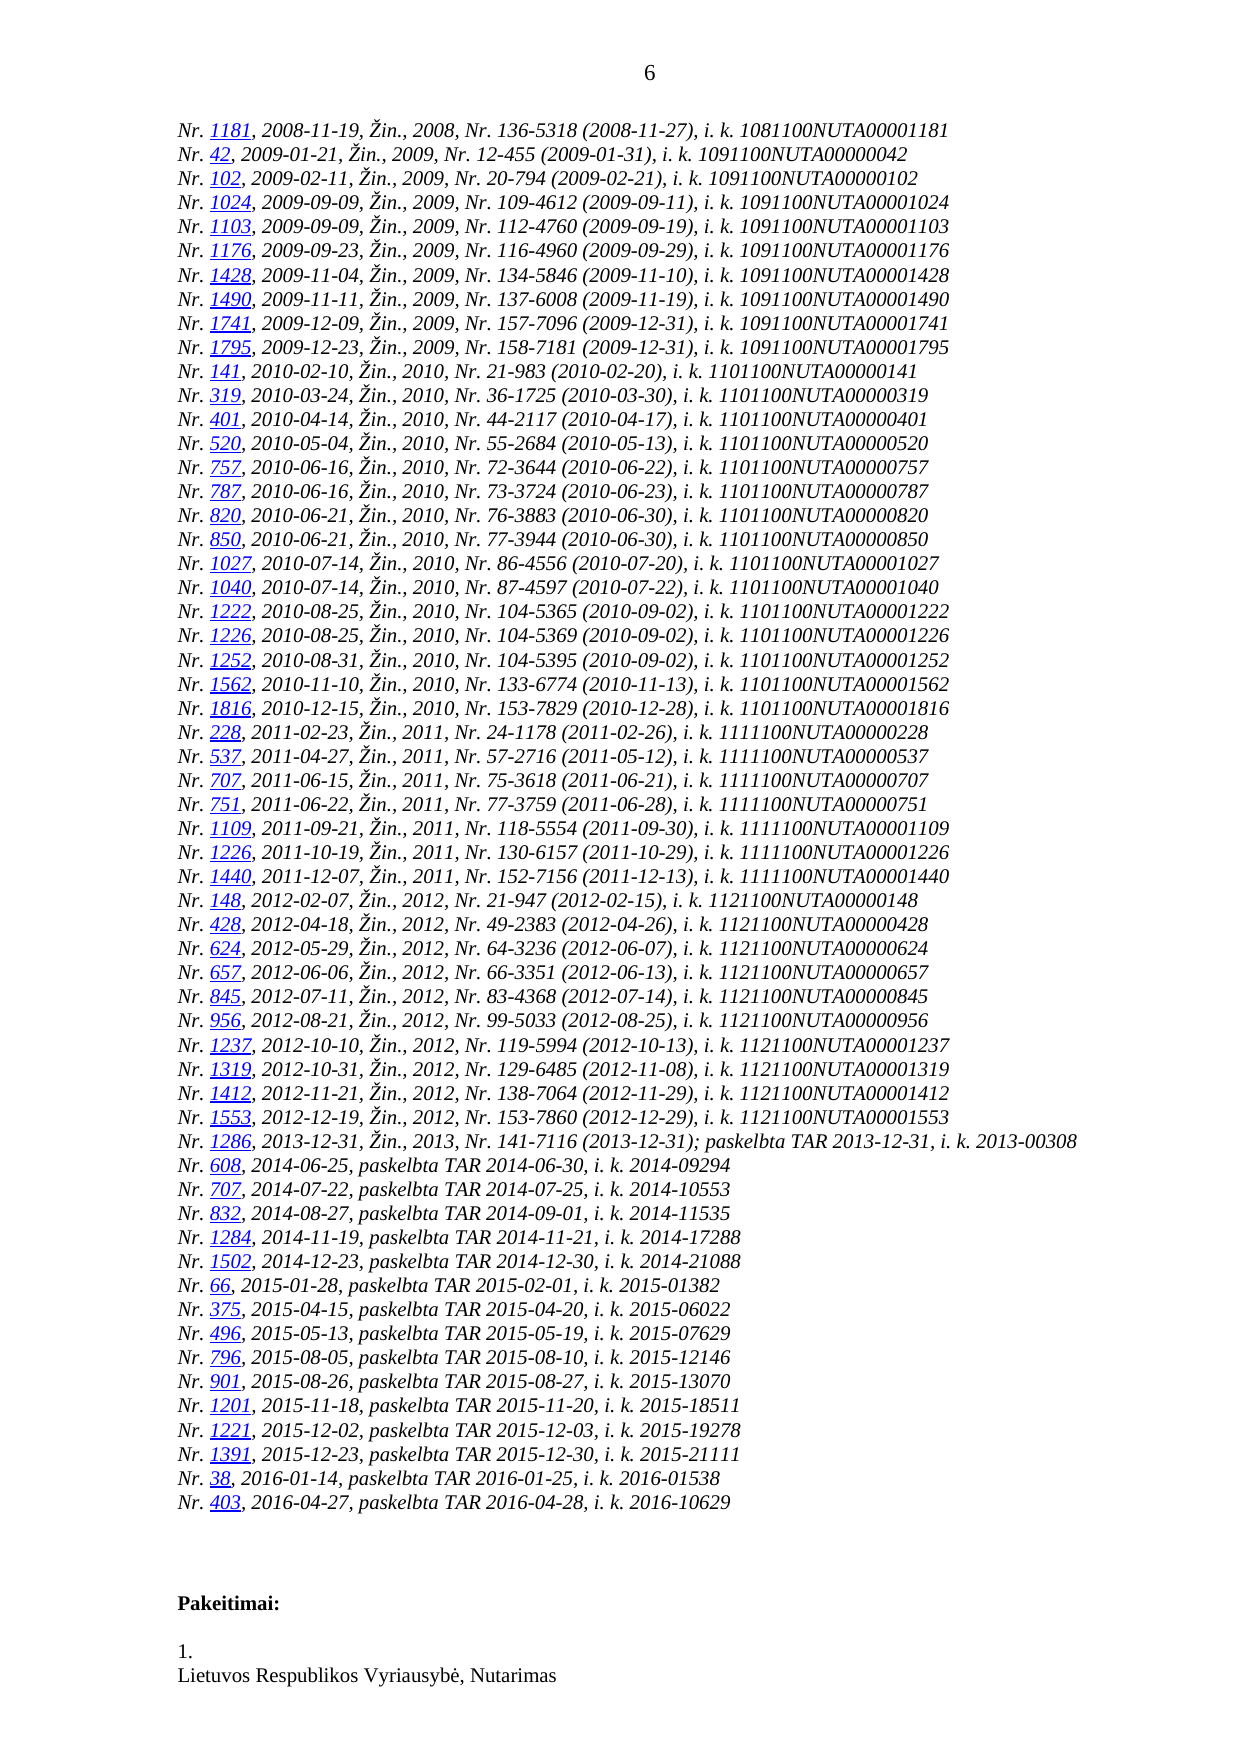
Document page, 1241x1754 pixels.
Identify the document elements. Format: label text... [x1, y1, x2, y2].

text Nr. 1109, 2011-09-21, Žin., 2011, Nr. 118-5554 (2011-09-30), i. k. 1111100NUTA00001109 [177, 816, 1122, 840]
text Nr. 956, 2012-08-21, Žin., 2012, Nr. 99-5033 (2012-08-25), i. k. 1121100NUTA00000956 [177, 1008, 1122, 1032]
text Nr. 1412, 2012-11-21, Žin., 2012, Nr. 138-7064 (2012-11-29), i. k. 1121100NUTA00001412 [177, 1081, 1122, 1105]
text Nr. 1237, 2012-10-10, Žin., 2012, Nr. 119-5994 (2012-10-13), i. k. 1121100NUTA00001237 [177, 1032, 1122, 1057]
text Nr. 796, 2015-08-05, paskelbta TAR 2015-08-10, i. k. 2015-12146 [177, 1345, 1122, 1369]
text Nr. 624, 2012-05-29, Žin., 2012, Nr. 64-3236 (2012-06-07), i. k. 1121100NUTA00000624 [177, 936, 1122, 960]
text Nr. 66, 2015-01-28, paskelbta TAR 2015-02-01, i. k. 2015-01382 [177, 1273, 1122, 1297]
text Nr. 428, 2012-04-18, Žin., 2012, Nr. 49-2383 (2012-04-26), i. k. 1121100NUTA00000428 [177, 912, 1122, 936]
text Nr. 38, 2016-01-14, paskelbta TAR 2016-01-25, i. k. 2016-01538 [177, 1466, 1122, 1490]
text Nr. 1226, 2011-10-19, Žin., 2011, Nr. 130-6157 (2011-10-29), i. k. 1111100NUTA00001226 [177, 840, 1122, 864]
text Nr. 1319, 2012-10-31, Žin., 2012, Nr. 129-6485 (2012-11-08), i. k. 1121100NUTA00001319 [177, 1057, 1122, 1081]
text Nr. 1181, 2008-11-19, Žin., 2008, Nr. 136-5318 (2008-11-27), i. k. 1081100NUTA00001181 [177, 118, 1122, 142]
text Nr. 375, 2015-04-15, paskelbta TAR 2015-04-20, i. k. 2015-06022 [177, 1297, 1122, 1321]
text Nr. 1284, 2014-11-19, paskelbta TAR 2014-11-21, i. k. 2014-17288 [177, 1225, 1122, 1249]
text Nr. 1391, 2015-12-23, paskelbta TAR 2015-12-30, i. k. 2015-21111 [177, 1442, 1122, 1466]
text Nr. 1816, 2010-12-15, Žin., 2010, Nr. 153-7829 (2010-12-28), i. k. 1101100NUTA00001816 [177, 696, 1122, 720]
text Nr. 1201, 2015-11-18, paskelbta TAR 2015-11-20, i. k. 2015-18511 [177, 1393, 1122, 1417]
text Nr. 496, 2015-05-13, paskelbta TAR 2015-05-19, i. k. 2015-07629 [177, 1321, 1122, 1345]
text Nr. 228, 2011-02-23, Žin., 2011, Nr. 24-1178 (2011-02-26), i. k. 1111100NUTA00000228 [177, 720, 1122, 744]
text Nr. 148, 2012-02-07, Žin., 2012, Nr. 21-947 (2012-02-15), i. k. 1121100NUTA00000148 [177, 888, 1122, 912]
text Nr. 1222, 2010-08-25, Žin., 2010, Nr. 104-5365 (2010-09-02), i. k. 1101100NUTA00001222 [177, 599, 1122, 623]
text Nr. 1221, 2015-12-02, paskelbta TAR 2015-12-03, i. k. 2015-19278 [177, 1417, 1122, 1442]
text Nr. 141, 2010-02-10, Žin., 2010, Nr. 21-983 (2010-02-20), i. k. 1101100NUTA00000141 [177, 359, 1122, 383]
text Nr. 1040, 2010-07-14, Žin., 2010, Nr. 87-4597 (2010-07-22), i. k. 1101100NUTA00001040 [177, 575, 1122, 599]
text Nr. 1553, 2012-12-19, Žin., 2012, Nr. 153-7860 (2012-12-29), i. k. 1121100NUTA00001553 [177, 1105, 1122, 1129]
text Nr. 1795, 2009-12-23, Žin., 2009, Nr. 158-7181 (2009-12-31), i. k. 1091100NUTA00001795 [177, 335, 1122, 359]
text Pakeitimai: [177, 1591, 1122, 1615]
text Nr. 537, 2011-04-27, Žin., 2011, Nr. 57-2716 (2011-05-12), i. k. 1111100NUTA00000537 [177, 744, 1122, 768]
text Lietuvos Respublikos Vyriausybė, Nutarimas [177, 1663, 1122, 1687]
text Nr. 1490, 2009-11-11, Žin., 2009, Nr. 137-6008 (2009-11-19), i. k. 1091100NUTA00001490 [177, 287, 1122, 311]
text Nr. 850, 2010-06-21, Žin., 2010, Nr. 77-3944 (2010-06-30), i. k. 1101100NUTA00000850 [177, 527, 1122, 551]
text Nr. 1024, 2009-09-09, Žin., 2009, Nr. 109-4612 (2009-09-11), i. k. 1091100NUTA00001024 [177, 190, 1122, 214]
text Nr. 901, 2015-08-26, paskelbta TAR 2015-08-27, i. k. 2015-13070 [177, 1369, 1122, 1393]
text Nr. 102, 2009-02-11, Žin., 2009, Nr. 20-794 (2009-02-21), i. k. 1091100NUTA00000102 [177, 166, 1122, 190]
text Nr. 845, 2012-07-11, Žin., 2012, Nr. 83-4368 (2012-07-14), i. k. 1121100NUTA00000845 [177, 984, 1122, 1008]
text Nr. 1562, 2010-11-10, Žin., 2010, Nr. 133-6774 (2010-11-13), i. k. 1101100NUTA00001562 [177, 672, 1122, 696]
text Nr. 832, 2014-08-27, paskelbta TAR 2014-09-01, i. k. 2014-11535 [177, 1201, 1122, 1225]
text Nr. 1428, 2009-11-04, Žin., 2009, Nr. 134-5846 (2009-11-10), i. k. 1091100NUTA00001428 [177, 262, 1122, 287]
text Nr. 1103, 2009-09-09, Žin., 2009, Nr. 112-4760 (2009-09-19), i. k. 1091100NUTA00001103 [177, 214, 1122, 238]
text Nr. 1226, 2010-08-25, Žin., 2010, Nr. 104-5369 (2010-09-02), i. k. 1101100NUTA00001226 [177, 623, 1122, 647]
text Nr. 707, 2011-06-15, Žin., 2011, Nr. 75-3618 (2011-06-21), i. k. 1111100NUTA00000707 [177, 768, 1122, 792]
text Nr. 820, 2010-06-21, Žin., 2010, Nr. 76-3883 (2010-06-30), i. k. 1101100NUTA00000820 [177, 503, 1122, 527]
text Nr. 1440, 2011-12-07, Žin., 2011, Nr. 152-7156 (2011-12-13), i. k. 1111100NUTA00001440 [177, 864, 1122, 888]
text Nr. 751, 2011-06-22, Žin., 2011, Nr. 77-3759 (2011-06-28), i. k. 1111100NUTA00000751 [177, 792, 1122, 816]
text 1. [177, 1639, 1122, 1663]
text Nr. 1741, 2009-12-09, Žin., 2009, Nr. 157-7096 (2009-12-31), i. k. 1091100NUTA00001741 [177, 311, 1122, 335]
text Nr. 757, 2010-06-16, Žin., 2010, Nr. 72-3644 (2010-06-22), i. k. 1101100NUTA00000757 [177, 455, 1122, 479]
text Nr. 787, 2010-06-16, Žin., 2010, Nr. 73-3724 (2010-06-23), i. k. 1101100NUTA00000787 [177, 479, 1122, 503]
text Nr. 1286, 2013-12-31, Žin., 2013, Nr. 141-7116 (2013-12-31); paskelbta TAR 2013-12-31, i. k. 2013-00308 [177, 1129, 1122, 1153]
text Nr. 707, 2014-07-22, paskelbta TAR 2014-07-25, i. k. 2014-10553 [177, 1177, 1122, 1201]
text Nr. 520, 2010-05-04, Žin., 2010, Nr. 55-2684 (2010-05-13), i. k. 1101100NUTA00000520 [177, 431, 1122, 455]
text Nr. 1502, 2014-12-23, paskelbta TAR 2014-12-30, i. k. 2014-21088 [177, 1249, 1122, 1273]
text Nr. 403, 2016-04-27, paskelbta TAR 2016-04-28, i. k. 2016-10629 [177, 1490, 1122, 1514]
text Nr. 608, 2014-06-25, paskelbta TAR 2014-06-30, i. k. 2014-09294 [177, 1153, 1122, 1177]
text Nr. 1027, 2010-07-14, Žin., 2010, Nr. 86-4556 (2010-07-20), i. k. 1101100NUTA00001027 [177, 551, 1122, 575]
text Nr. 401, 2010-04-14, Žin., 2010, Nr. 44-2117 (2010-04-17), i. k. 1101100NUTA00000401 [177, 407, 1122, 431]
text Nr. 319, 2010-03-24, Žin., 2010, Nr. 36-1725 (2010-03-30), i. k. 1101100NUTA00000319 [177, 383, 1122, 407]
text Nr. 1252, 2010-08-31, Žin., 2010, Nr. 104-5395 (2010-09-02), i. k. 1101100NUTA00001252 [177, 647, 1122, 672]
text Nr. 1176, 2009-09-23, Žin., 2009, Nr. 116-4960 (2009-09-29), i. k. 1091100NUTA00001176 [177, 238, 1122, 262]
text Nr. 657, 2012-06-06, Žin., 2012, Nr. 66-3351 (2012-06-13), i. k. 1121100NUTA00000657 [177, 960, 1122, 984]
text Nr. 42, 2009-01-21, Žin., 2009, Nr. 12-455 (2009-01-31), i. k. 1091100NUTA00000042 [177, 142, 1122, 166]
